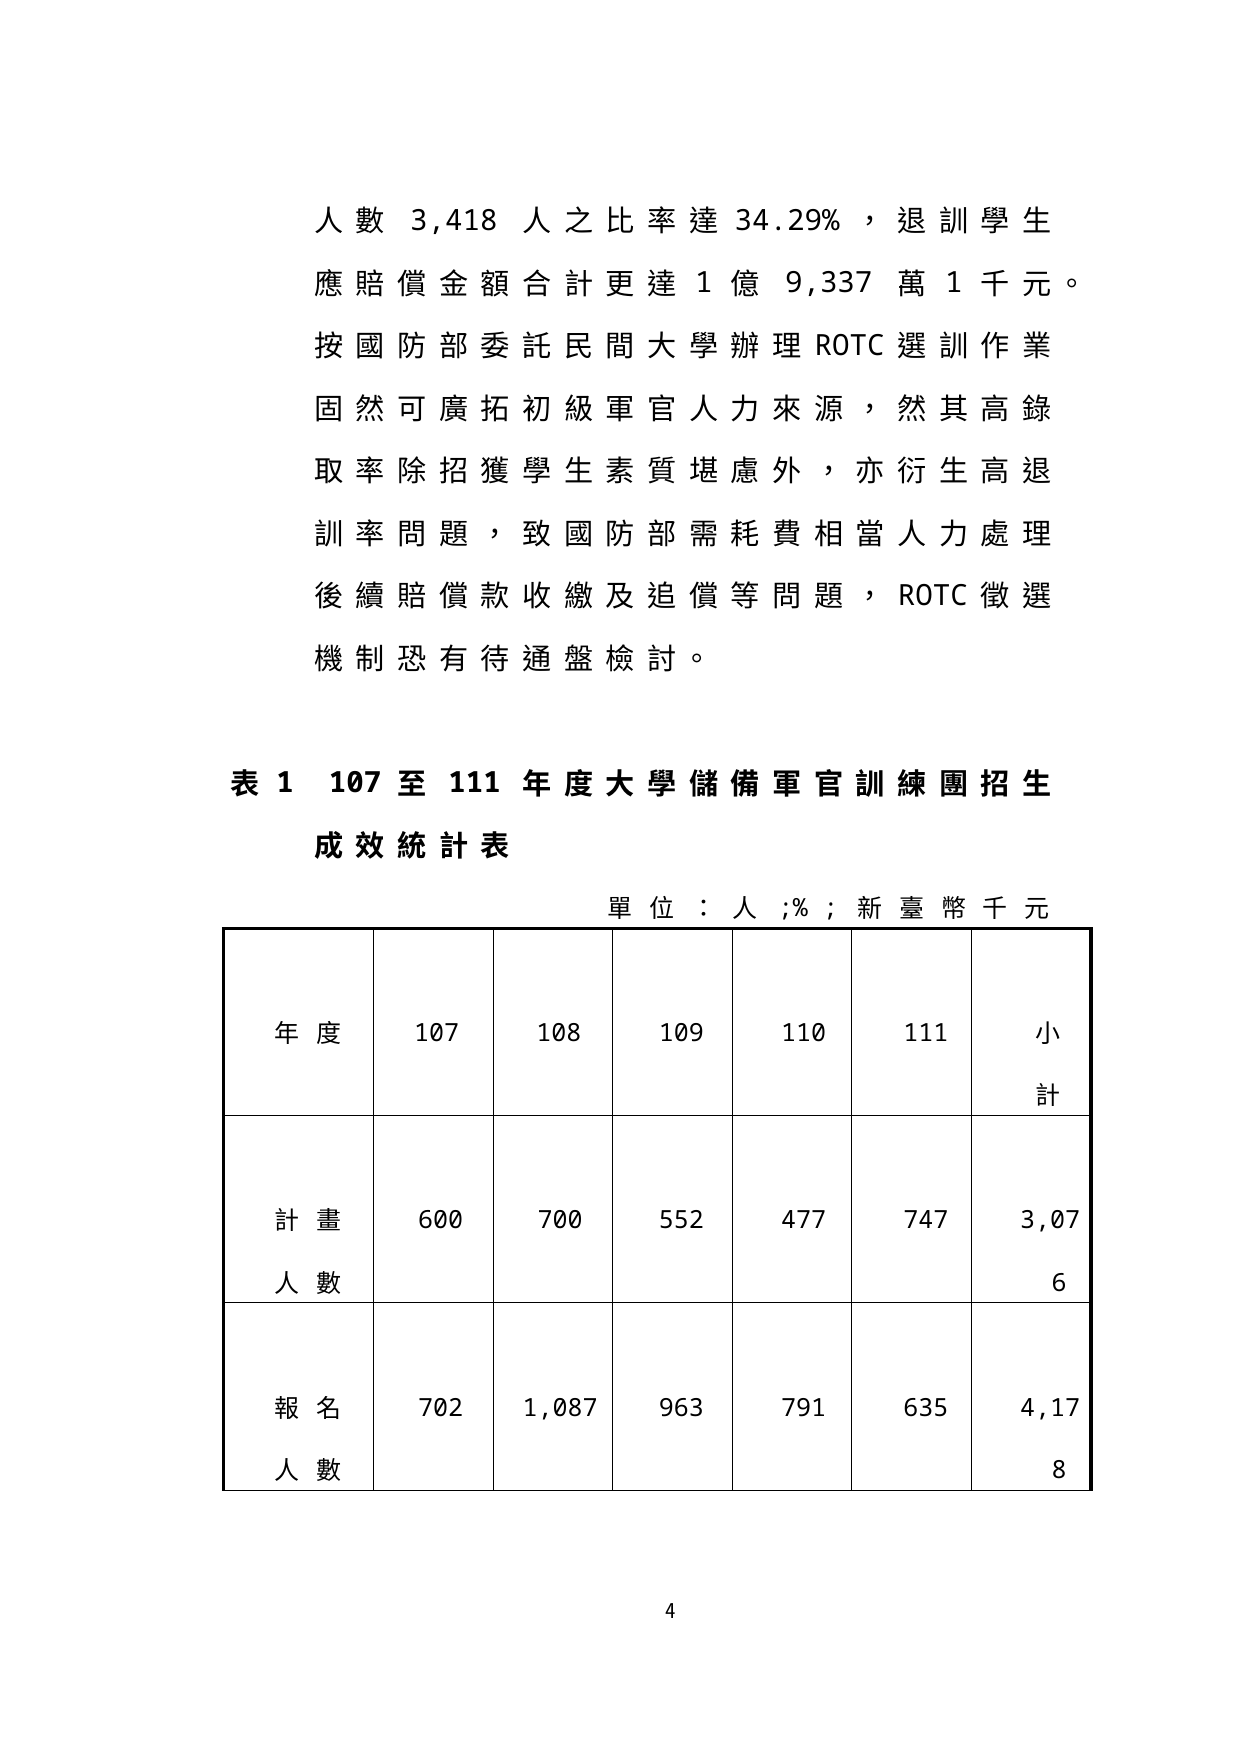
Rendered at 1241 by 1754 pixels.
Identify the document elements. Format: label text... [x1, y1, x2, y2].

table_cell 702 [374, 1303, 493, 1490]
table_cell 4,178 [972, 1303, 1089, 1490]
table_header 108 [494, 930, 612, 1115]
table_header 110 [733, 930, 851, 1115]
table_cell 600 [374, 1116, 493, 1302]
table_cell 963 [613, 1303, 732, 1490]
text 為拓展國軍基層軍官來源，國防部自106年2月起，委託國內民間大專院校辦理ROTC之徵選及訓練事宜，國防部除對錄取學生補助學雜費及生活費外，並依各大學招募人數支付其委辦費用。查107年度至111年度ROTC計畫招募人數合計為3,076人(詳表1)，報名人數4,178人，錄取人數3,798人，錄取率高達90.90%，在此高錄取率下，學生是否經嚴格篩選恐不無疑慮。復查該5年間，ROTC招獲學生退訓人數合計達1,172人，占同期間報到人數3,418人之比率達34.29%，退訓學生應賠償金額合計更達1億9,337萬1千元。按國防部委託民間大學辦理ROTC選訓作業固然可廣拓初級軍官人力來源，然其高錄取率除招獲學生素質堪慮外，亦衍生高退訓率問題，致國防部需耗費相當人力處理後續賠償款收繳及追償等問題，ROTC徵選機制恐有待通盤檢討。 [271, 177, 1058, 677]
table_header 年度 [225, 930, 373, 1115]
table_cell 791 [733, 1303, 851, 1490]
table_cell 計畫人數 [225, 1116, 373, 1302]
table_header 107 [374, 930, 493, 1115]
table_cell 報名人數 [225, 1303, 373, 1490]
table_cell 552 [613, 1116, 732, 1302]
text 單位：人;% ;新臺幣千元 [257, 865, 1058, 927]
table_header 109 [613, 930, 732, 1115]
table_cell 477 [733, 1116, 851, 1302]
table_cell 3,076 [972, 1116, 1089, 1302]
table_cell 747 [852, 1116, 971, 1302]
table_cell 1,087 [494, 1303, 612, 1490]
text 表1 107至111年度大學儲備軍官訓練團招生成效統計表 [212, 740, 1058, 865]
table_cell 700 [494, 1116, 612, 1302]
table_header 小計 [972, 930, 1089, 1115]
table_header 111 [852, 930, 971, 1115]
table_cell 635 [852, 1303, 971, 1490]
